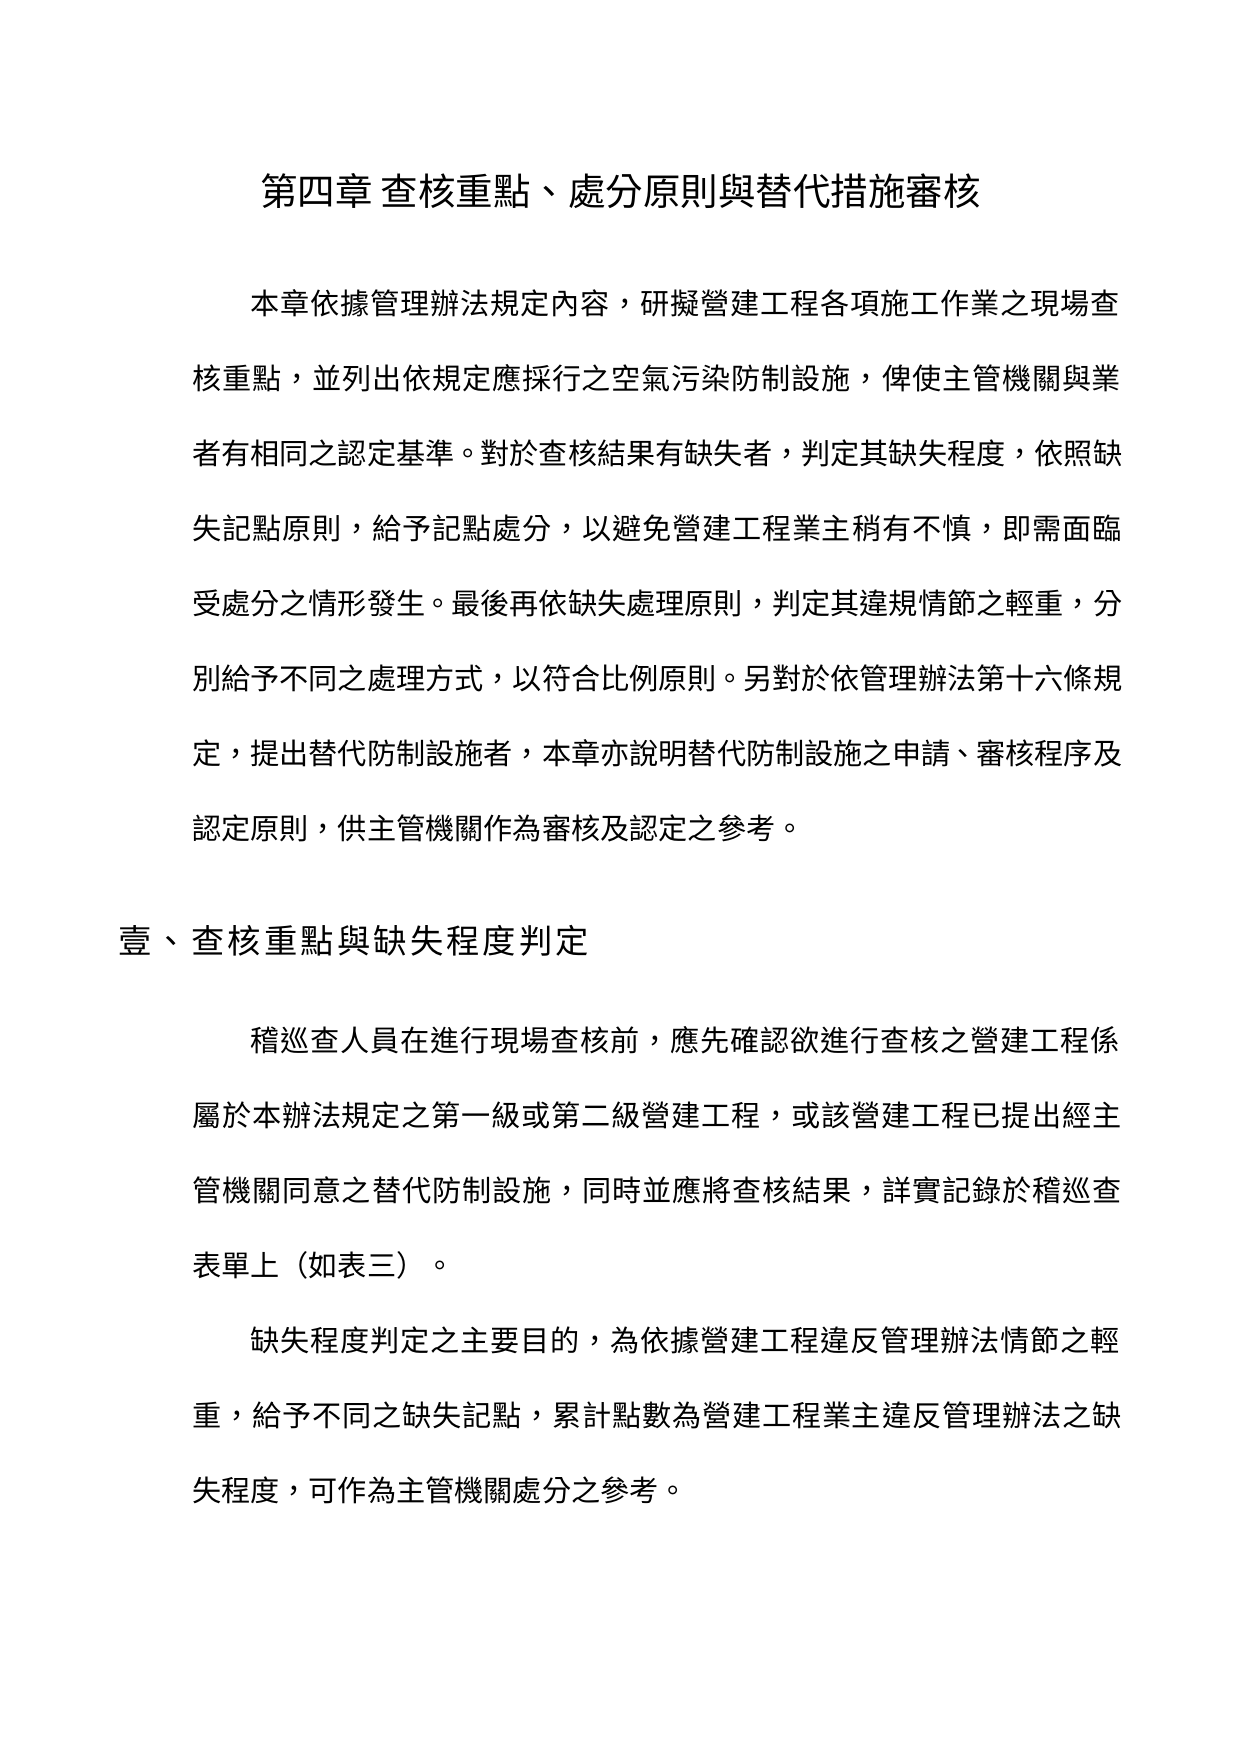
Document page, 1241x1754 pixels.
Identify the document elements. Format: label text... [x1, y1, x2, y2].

text 本章依據管理辦法規定內容，研擬營建工程各項施工作業之現場查核重點，並列出依規定應採行之空氣污染防制設施，俾使主管機關與業者有相同之認定基準。對於查核結果有缺失者，判定其缺失程度，依照缺失記點原則，給予記點處分，以避免營建工程業主稍有不慎，即需面臨受處分之情形發生。最後再依缺失處理原則，判定其違規情節之輕重，分別給予不同之處理方式，以符合比例原則。另對於依管理辦法第十六條規定，提出替代防制設施者，本章亦說明替代防制設施之申請、審核程序及認定原則，供主管機關作為審核及認定之參考。 [192, 264, 1122, 864]
text 壹、查核重點與缺失程度判定 [118, 902, 1122, 977]
text 稽巡查人員在進行現場查核前，應先確認欲進行查核之營建工程係屬於本辦法規定之第一級或第二級營建工程，或該營建工程已提出經主管機關同意之替代防制設施，同時並應將查核結果，詳實記錄於稽巡查表單上（如表三）。 [192, 1002, 1122, 1302]
text 第四章 查核重點、處分原則與替代措施審核 [124, 152, 1116, 227]
text 缺失程度判定之主要目的，為依據營建工程違反管理辦法情節之輕重，給予不同之缺失記點，累計點數為營建工程業主違反管理辦法之缺失程度，可作為主管機關處分之參考。 [192, 1302, 1122, 1527]
